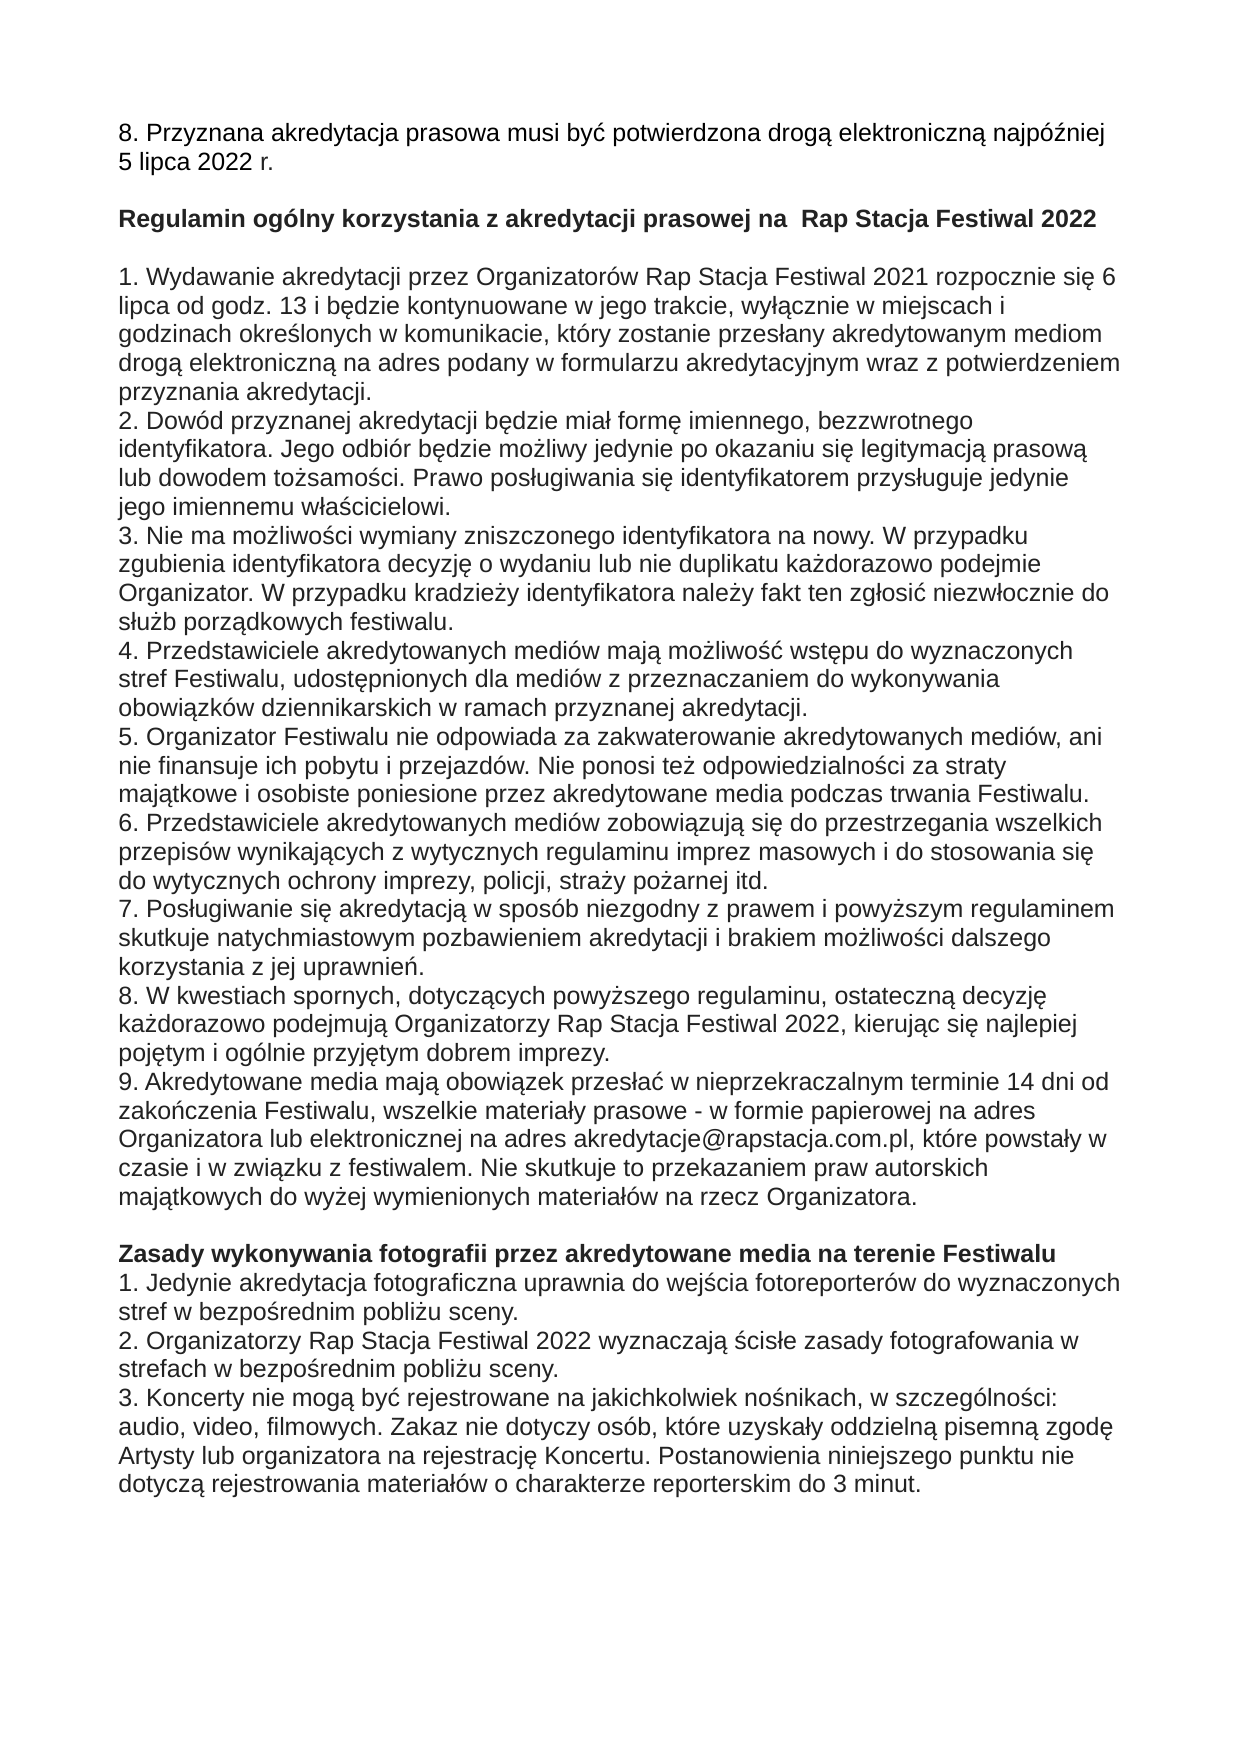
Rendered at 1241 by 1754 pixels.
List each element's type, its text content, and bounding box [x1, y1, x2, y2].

text Regulamin ogólny korzystania z akredytacji prasowej na Rap Stacja Festiwal 2022 [118, 204, 1122, 233]
text 3. Nie ma możliwości wymiany zniszczonego identyfikatora na nowy. W przypadku zgubienia identyfikatora decyzję o wydaniu lub nie duplikatu każdorazowo podejmie Organizator. W przypadku kradzieży identyfikatora należy fakt ten zgłosić niezwłocznie do służb porządkowych festiwalu. [118, 521, 1122, 636]
text Zasady wykonywania fotografii przez akredytowane media na terenie Festiwalu [118, 1239, 1122, 1268]
text 1. Wydawanie akredytacji przez Organizatorów Rap Stacja Festiwal 2021 rozpocznie się 6 lipca od godz. 13 i będzie kontynuowane w jego trakcie, wyłącznie w miejscach i godzinach określonych w komunikacie, który zostanie przesłany akredytowanym mediom drogą elektroniczną na adres podany w formularzu akredytacyjnym wraz z potwierdzeniem przyznania akredytacji. [118, 262, 1122, 406]
text 6. Przedstawiciele akredytowanych mediów zobowiązują się do przestrzegania wszelkich przepisów wynikających z wytycznych regulaminu imprez masowych i do stosowania się do wytycznych ochrony imprezy, policji, straży pożarnej itd. [118, 808, 1122, 894]
text 2. Organizatorzy Rap Stacja Festiwal 2022 wyznaczają ścisłe zasady fotografowania w strefach w bezpośrednim pobliżu sceny. [118, 1326, 1122, 1383]
text 8. Przyznana akredytacja prasowa musi być potwierdzona drogą elektroniczną najpóźniej 5 lipca 2022 r. [118, 118, 1122, 176]
text 9. Akredytowane media mają obowiązek przesłać w nieprzekraczalnym terminie 14 dni od zakończenia Festiwalu, wszelkie materiały prasowe - w formie papierowej na adres Organizatora lub elektronicznej na adres akredytacje@rapstacja.com.pl, które powstały w czasie i w związku z festiwalem. Nie skutkuje to przekazaniem praw autorskich majątkowych do wyżej wymienionych materiałów na rzecz Organizatora. [118, 1067, 1122, 1211]
text 5. Organizator Festiwalu nie odpowiada za zakwaterowanie akredytowanych mediów, ani nie finansuje ich pobytu i przejazdów. Nie ponosi też odpowiedzialności za straty majątkowe i osobiste poniesione przez akredytowane media podczas trwania Festiwalu. [118, 722, 1122, 808]
text 1. Jedynie akredytacja fotograficzna uprawnia do wejścia fotoreporterów do wyznaczonych stref w bezpośrednim pobliżu sceny. [118, 1268, 1122, 1326]
text 2. Dowód przyznanej akredytacji będzie miał formę imiennego, bezzwrotnego identyfikatora. Jego odbiór będzie możliwy jedynie po okazaniu się legitymacją prasową lub dowodem tożsamości. Prawo posługiwania się identyfikatorem przysługuje jedynie jego imiennemu właścicielowi. [118, 406, 1122, 521]
text 3. Koncerty nie mogą być rejestrowane na jakichkolwiek nośnikach, w szczególności: audio, video, filmowych. Zakaz nie dotyczy osób, które uzyskały oddzielną pisemną zgodę Artysty lub organizatora na rejestrację Koncertu. Postanowienia niniejszego punktu nie dotyczą rejestrowania materiałów o charakterze reporterskim do 3 minut. [118, 1383, 1122, 1498]
text 4. Przedstawiciele akredytowanych mediów mają możliwość wstępu do wyznaczonych stref Festiwalu, udostępnionych dla mediów z przeznaczaniem do wykonywania obowiązków dziennikarskich w ramach przyznanej akredytacji. [118, 636, 1122, 722]
text 7. Posługiwanie się akredytacją w sposób niezgodny z prawem i powyższym regulaminem skutkuje natychmiastowym pozbawieniem akredytacji i brakiem możliwości dalszego korzystania z jej uprawnień. [118, 894, 1122, 981]
text 8. W kwestiach spornych, dotyczących powyższego regulaminu, ostateczną decyzję każdorazowo podejmują Organizatorzy Rap Stacja Festiwal 2022, kierując się najlepiej pojętym i ogólnie przyjętym dobrem imprezy. [118, 981, 1122, 1067]
